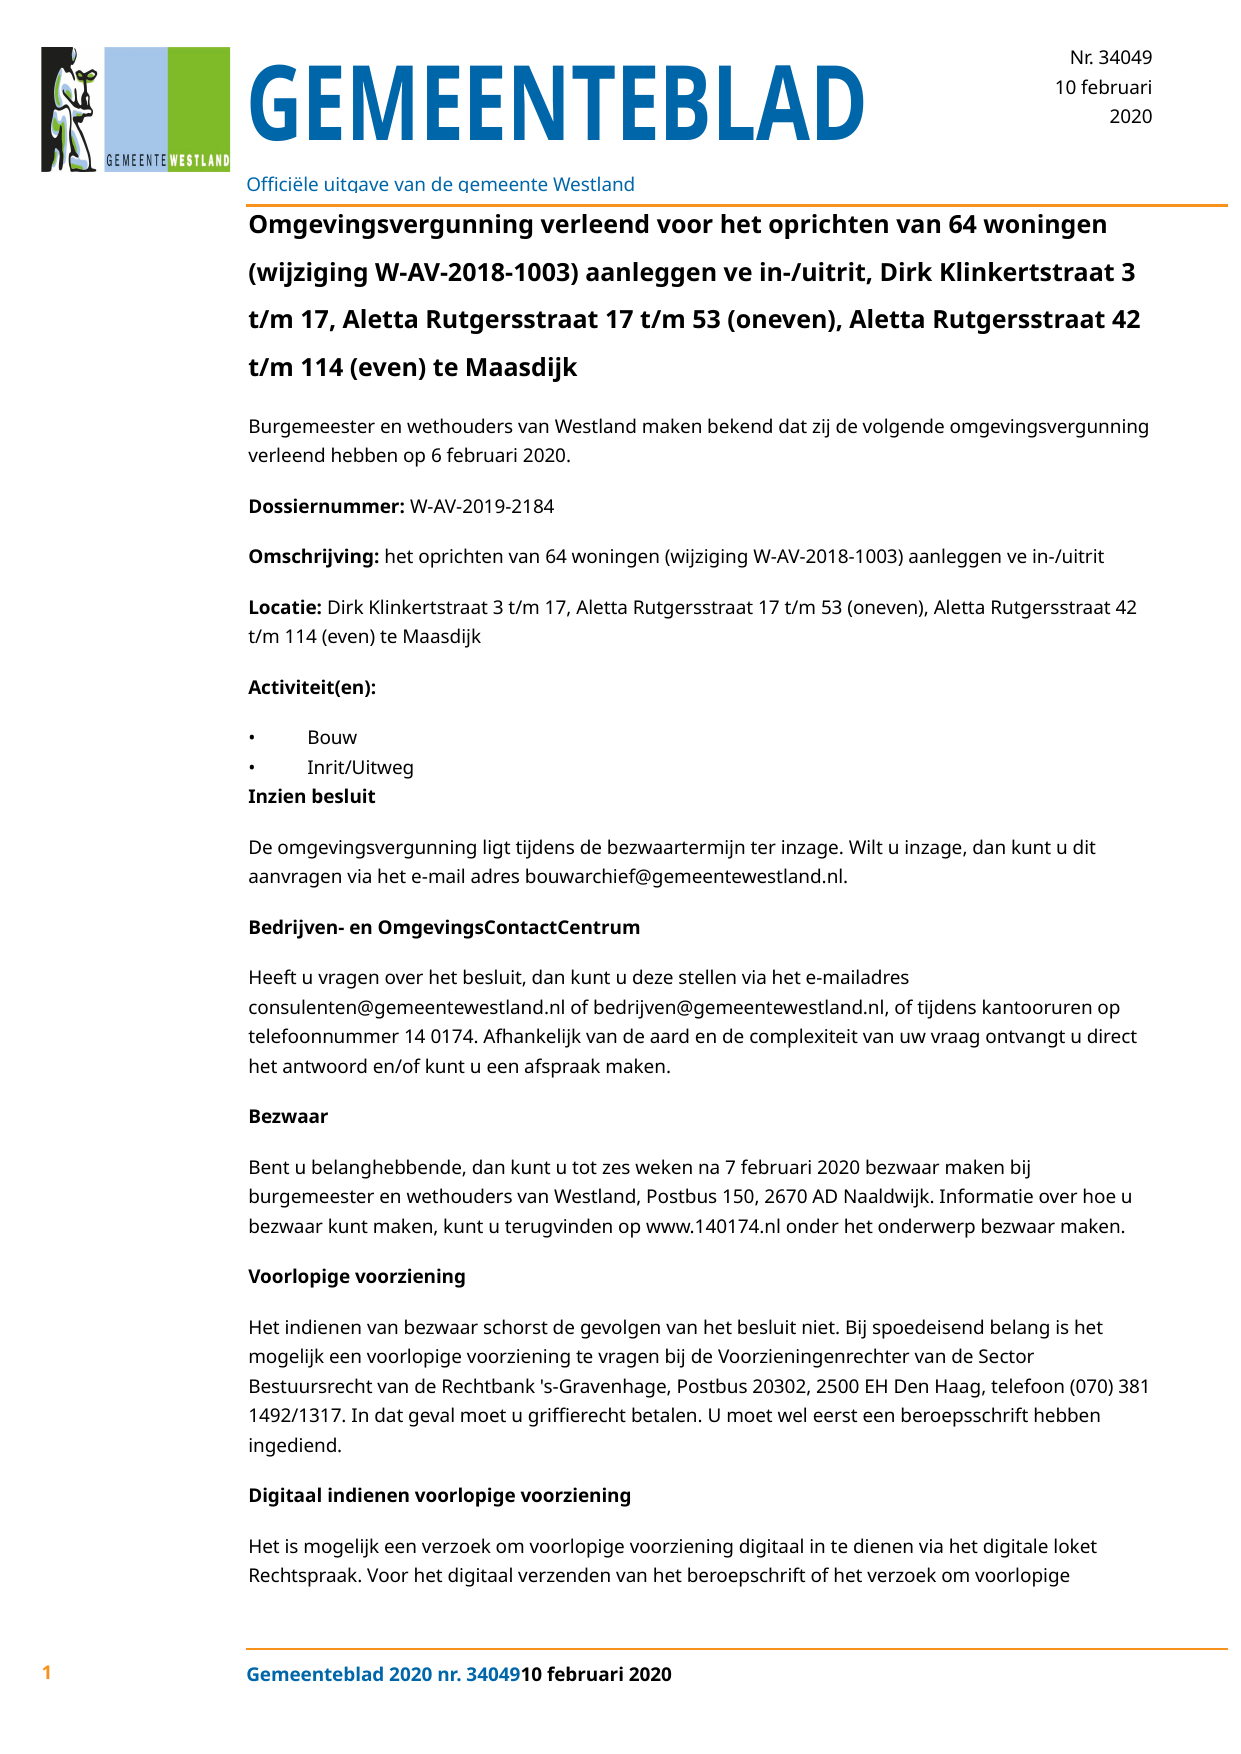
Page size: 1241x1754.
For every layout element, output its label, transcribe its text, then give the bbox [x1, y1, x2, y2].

picture [41, 47, 231, 172]
list Bouw [248, 724, 1152, 750]
text Omgevingsvergunning verleend voor het oprichten van 64 woningen (wijziging W-AV-2018-1003) aanleggen ve in-/uitrit, Dirk Klinkertstraat 3 t/m 17, Aletta Rutgersstraat 17 t/m 53 (oneven), Aletta Rutgersstraat 42 t/m 114 (even) te Maasdijk [248, 207, 1152, 384]
text Dossiernummer: W-AV-2019-2184 [248, 493, 1152, 519]
text Inzien besluit [248, 783, 1152, 809]
text Locatie: Dirk Klinkertstraat 3 t/m 17, Aletta Rutgersstraat 17 t/m 53 (oneven), Aletta Rutgersstraat 42 t/m 114 (even) te Maasdijk [248, 594, 1152, 649]
text Voorlopige voorziening [248, 1263, 1152, 1289]
text Het is mogelijk een verzoek om voorlopige voorziening digitaal in te dienen via het digitale loket Rechtspraak. Voor het digitaal verzenden van het beroepschrift of het verzoek om voorlopige [248, 1533, 1152, 1588]
text Heeft u vragen over het besluit, dan kunt u deze stellen via het e-mailadres consulenten@gemeentewestland.nl of bedrijven@gemeentewestland.nl, of tijdens kantooruren op telefoonnummer 14 0174. Afhankelijk van de aard en de complexiteit van uw vraag ontvangt u direct het antwoord en/of kunt u een afspraak maken. [248, 964, 1152, 1079]
text Het indienen van bezwaar schorst de gevolgen van het besluit niet. Bij spoedeisend belang is het mogelijk een voorlopige voorziening te vragen bij de Voorzieningenrechter van de Sector Bestuursrecht van de Rechtbank 's-Gravenhage, Postbus 20302, 2500 EH Den Haag, telefoon (070) 381 1492/1317. In dat geval moet u griffierecht betalen. U moet wel eerst een beroepsschrift hebben ingediend. [248, 1314, 1152, 1458]
text Bedrijven- en OmgevingsContactCentrum [248, 914, 1152, 940]
text De omgevingsvergunning ligt tijdens de bezwaartermijn ter inzage. Wilt u inzage, dan kunt u dit aanvragen via het e-mail adres bouwarchief@gemeentewestland.nl. [248, 834, 1152, 889]
text Digitaal indienen voorlopige voorziening [248, 1483, 1152, 1508]
text Omschrijving: het oprichten van 64 woningen (wijziging W-AV-2018-1003) aanleggen ve in-/uitrit [248, 543, 1152, 569]
text Activiteit(en): [248, 674, 1152, 700]
list Inrit/Uitweg [248, 754, 1152, 780]
text Burgemeester en wethouders van Westland maken bekend dat zij de volgende omgevingsvergunning verleend hebben op 6 februari 2020. [248, 413, 1152, 468]
text Bent u belanghebbende, dan kunt u tot zes weken na 7 februari 2020 bezwaar maken bij burgemeester en wethouders van Westland, Postbus 150, 2670 AD Naaldwijk. Informatie over hoe u bezwaar kunt maken, kunt u terugvinden op www.140174.nl onder het onderwerp bezwaar maken. [248, 1154, 1152, 1239]
text Bezwaar [248, 1103, 1152, 1129]
